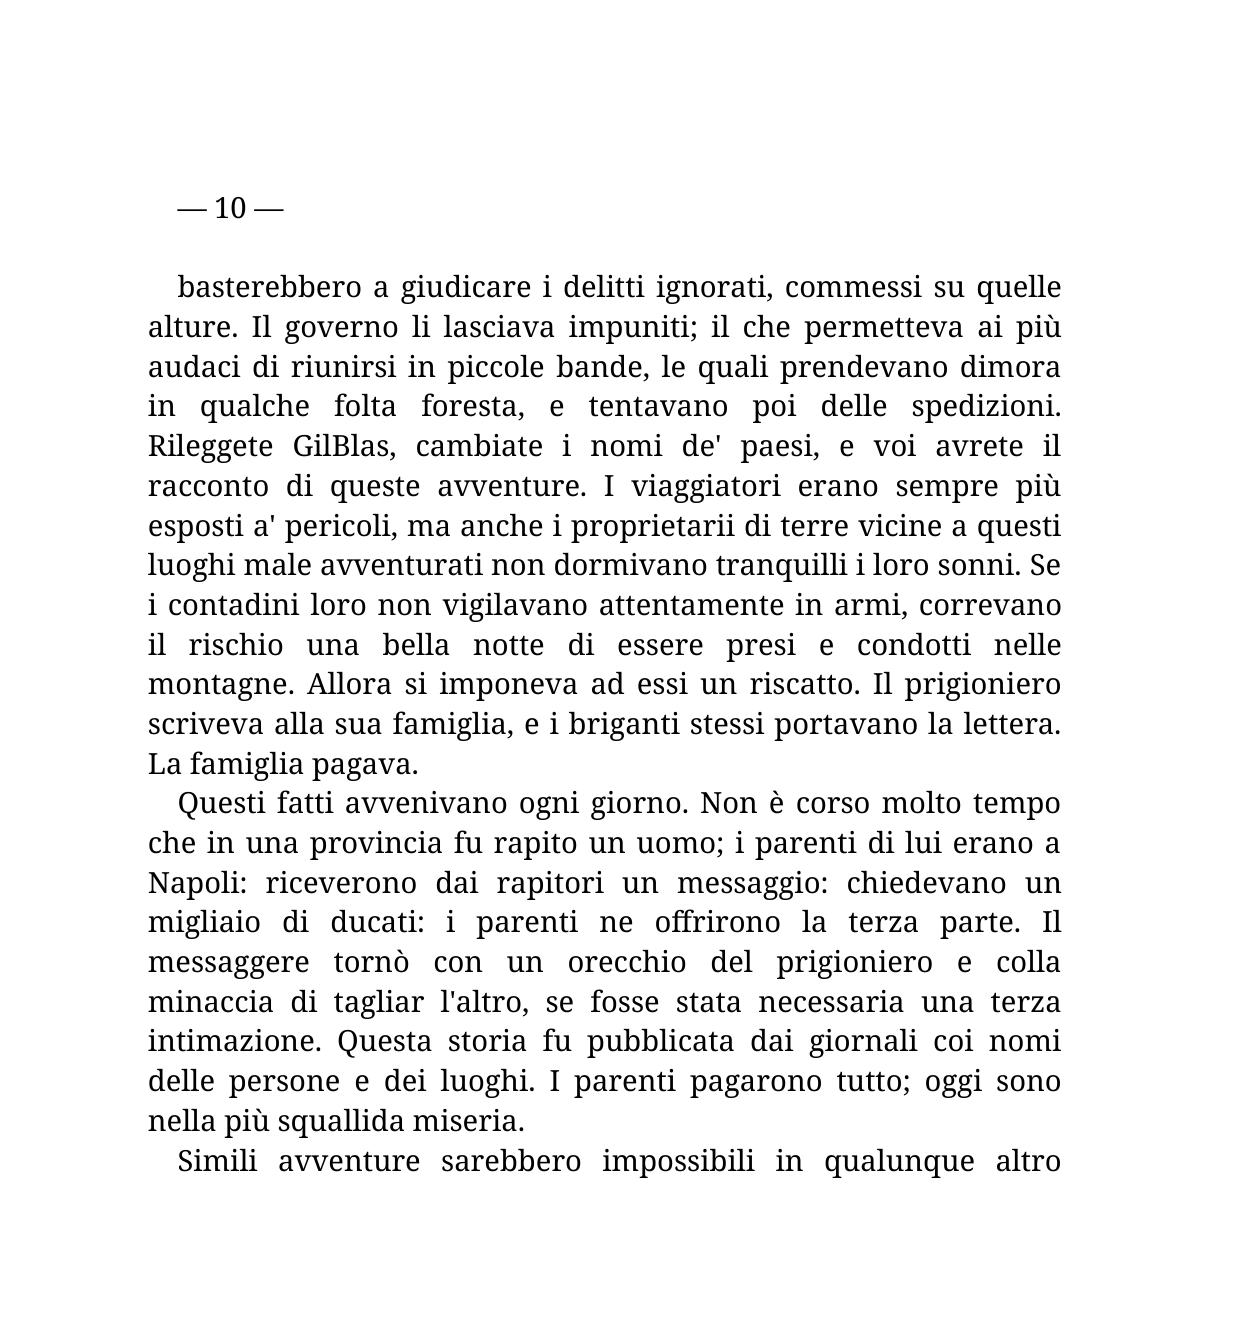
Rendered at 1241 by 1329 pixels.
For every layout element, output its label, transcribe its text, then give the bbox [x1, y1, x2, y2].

text Simili avventure sarebbero impossibili in qualunque altro [148, 1140, 1063, 1179]
text Questi fatti avvenivano ogni giorno. Non è corso molto tempo che in una provincia fu rapito un uomo; i parenti di lui erano a Napoli: riceverono dai rapitori un messaggio: chiedevano un migliaio di ducati: i parenti ne offrirono la terza parte. Il messaggere tornò con un orecchio del prigioniero e colla minaccia di tagliar l'altro, se fosse stata necessaria una terza intimazione. Questa storia fu pubblicata dai giornali coi nomi delle persone e dei luoghi. I parenti pagarono tutto; oggi sono nella più squallida miseria. [148, 783, 1063, 1140]
text — 10 — [148, 187, 1063, 227]
text basterebbero a giudicare i delitti ignorati, commessi su quelle alture. Il governo li lasciava impuniti; il che permetteva ai più audaci di riunirsi in piccole bande, le quali prendevano dimora in qualche folta foresta, e tentavano poi delle spedizioni. Rileggete GilBlas, cambiate i nomi de' paesi, e voi avrete il racconto di queste avventure. I viaggiatori erano sempre più esposti a' pericoli, ma anche i proprietarii di terre vicine a questi luoghi male avventurati non dormivano tranquilli i loro sonni. Se i contadini loro non vigilavano attentamente in armi, correvano il rischio una bella notte di essere presi e condotti nelle montagne. Allora si imponeva ad essi un riscatto. Il prigioniero scriveva alla sua famiglia, e i briganti stessi portavano la lettera. La famiglia pagava. [148, 267, 1063, 783]
